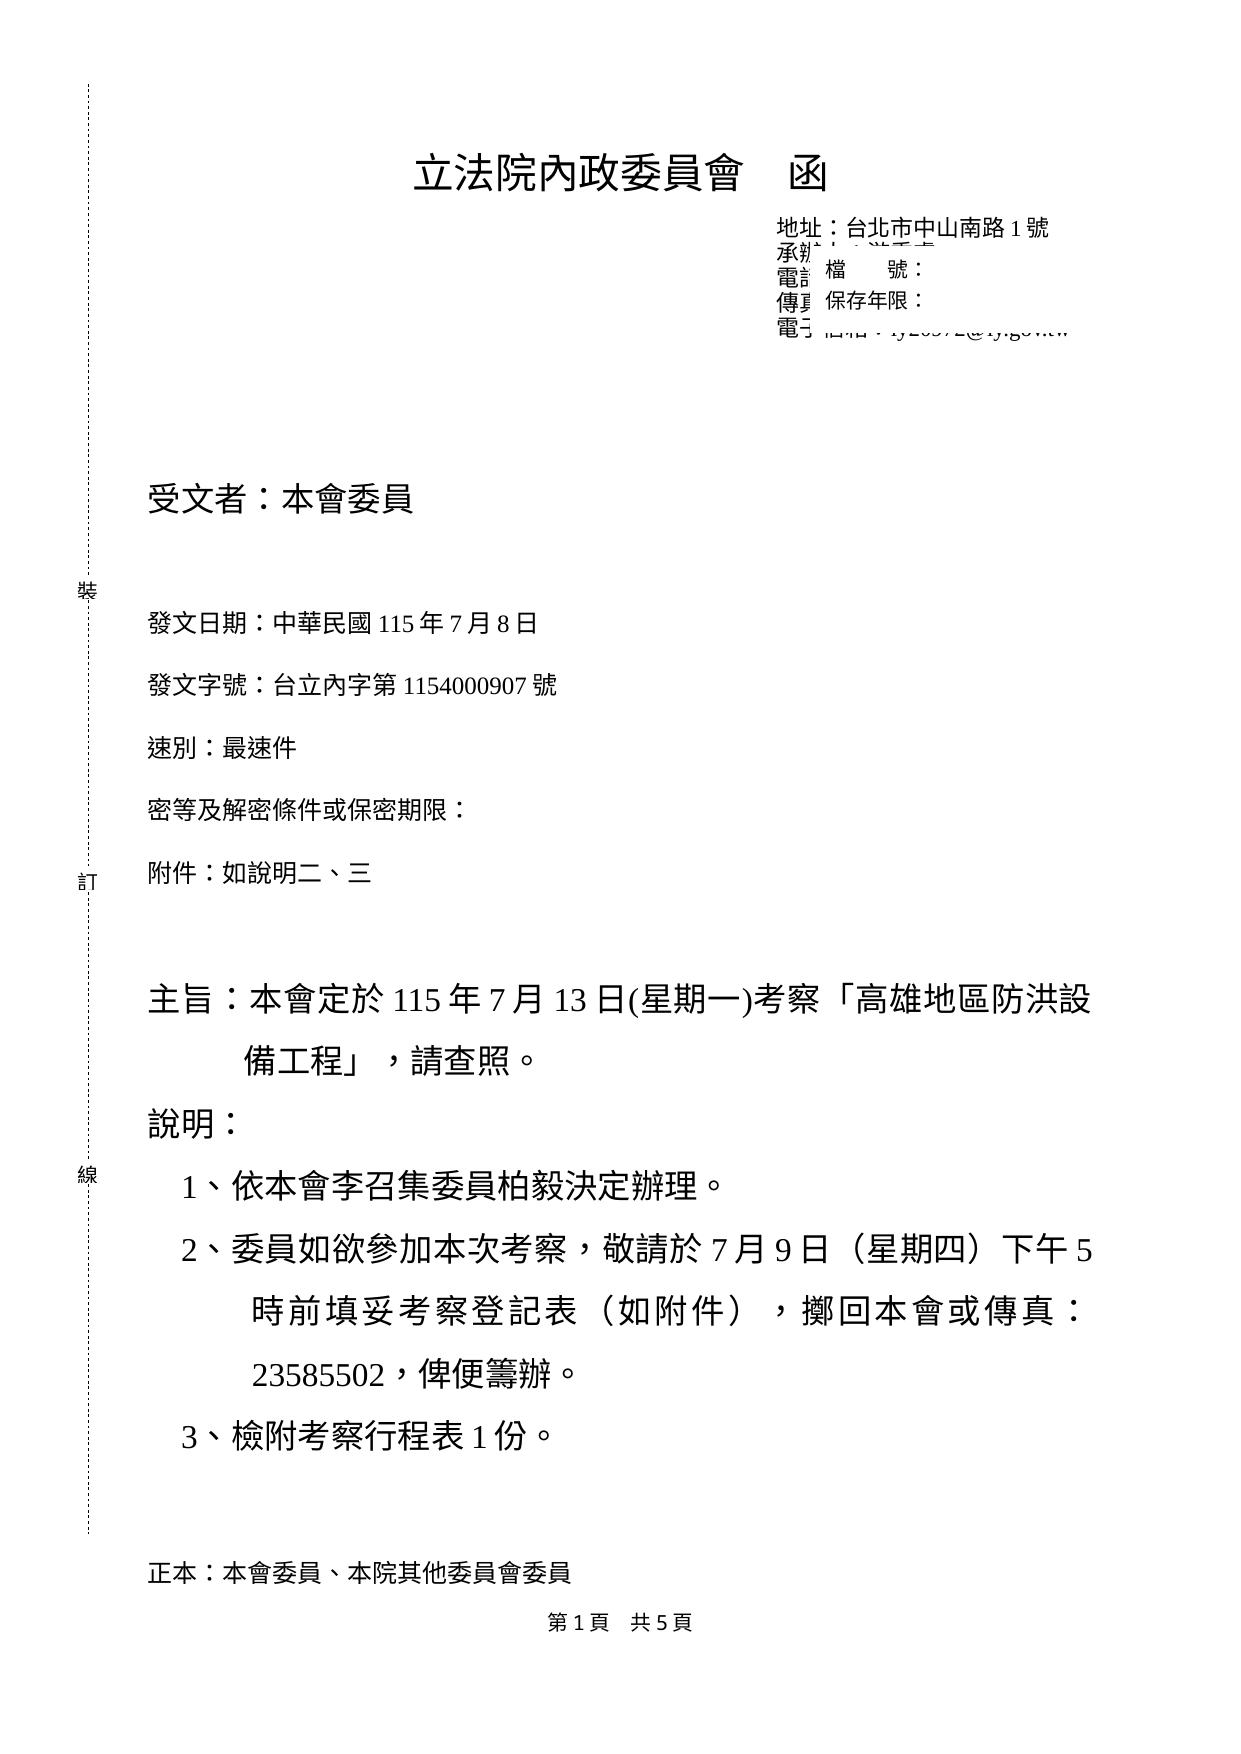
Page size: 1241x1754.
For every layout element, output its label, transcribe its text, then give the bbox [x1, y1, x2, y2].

title 立法院內政委員會 函 [136, 158, 1198, 434]
text 電子信箱：ly20972@ly.gov.tw [776, 316, 1183, 341]
text 受文者：本會委員 [148, 455, 1092, 517]
list 依本會李召集委員柏毅決定辦理。 [181, 1142, 1092, 1205]
text 說明： [148, 1080, 1092, 1142]
text 發文字號：台立內字第1154000907號 [148, 642, 1092, 705]
text 電話：02-23585508 [776, 266, 810, 291]
text 正本：本會委員、本院其他委員會委員 [148, 1530, 1092, 1592]
text 傳真：02-23585502 [776, 291, 810, 316]
text 承辦人：游秉睿 [776, 241, 1183, 266]
text 地址：台北市中山南路1號 [776, 216, 1183, 241]
text 主旨：本會定於115年7月13日(星期一)考察「高雄地區防洪設備工程」，請查照。 [148, 955, 1092, 1080]
text 速別：最速件 [148, 705, 1092, 767]
list 委員如欲參加本次考察，敬請於7月9日（星期四）下午5時前填妥考察登記表（如附件），擲回本會或傳真：23585502，俾便籌辦。 [181, 1205, 1092, 1392]
text 傳真：02-23585502 [1085, 291, 1183, 316]
text 保存年限： [825, 284, 1070, 314]
text 密等及解密條件或保密期限： [148, 767, 1092, 830]
text 附件：如說明二、三 [148, 830, 1092, 892]
text 檔 號： [825, 254, 1070, 284]
text 電話：02-23585508 [1085, 266, 1183, 291]
list 檢附考察行程表1份。 [181, 1392, 1092, 1455]
text 發文日期：中華民國115年7月8日 [148, 580, 1092, 642]
